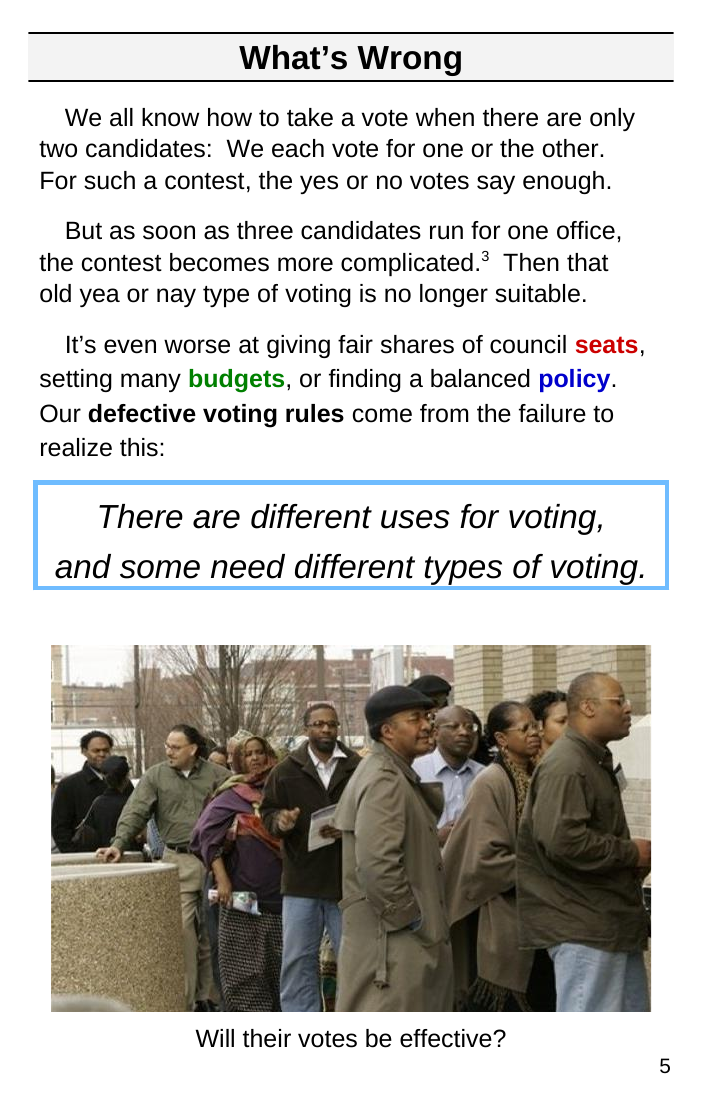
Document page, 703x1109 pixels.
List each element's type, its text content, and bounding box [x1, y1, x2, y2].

picture [51, 645, 652, 1012]
table_cell What’s Wrong We all know how to take a vote when there are only two candidates: We each vote for one or the other. For such a contest, the yes or no votes say enough. But as soon as three candidates run for one office, the contest becomes more complicated. Then that old yea or nay type of voting is no longer suitable. It’s even worse at giving fair shares of council seats, setting many budgets, or finding a balanced policy. Our defective voting rules come from the failure to realize this: There are different uses for voting, and some need different types of voting. Will their votes be effective? 5 [29, 82, 673, 1078]
